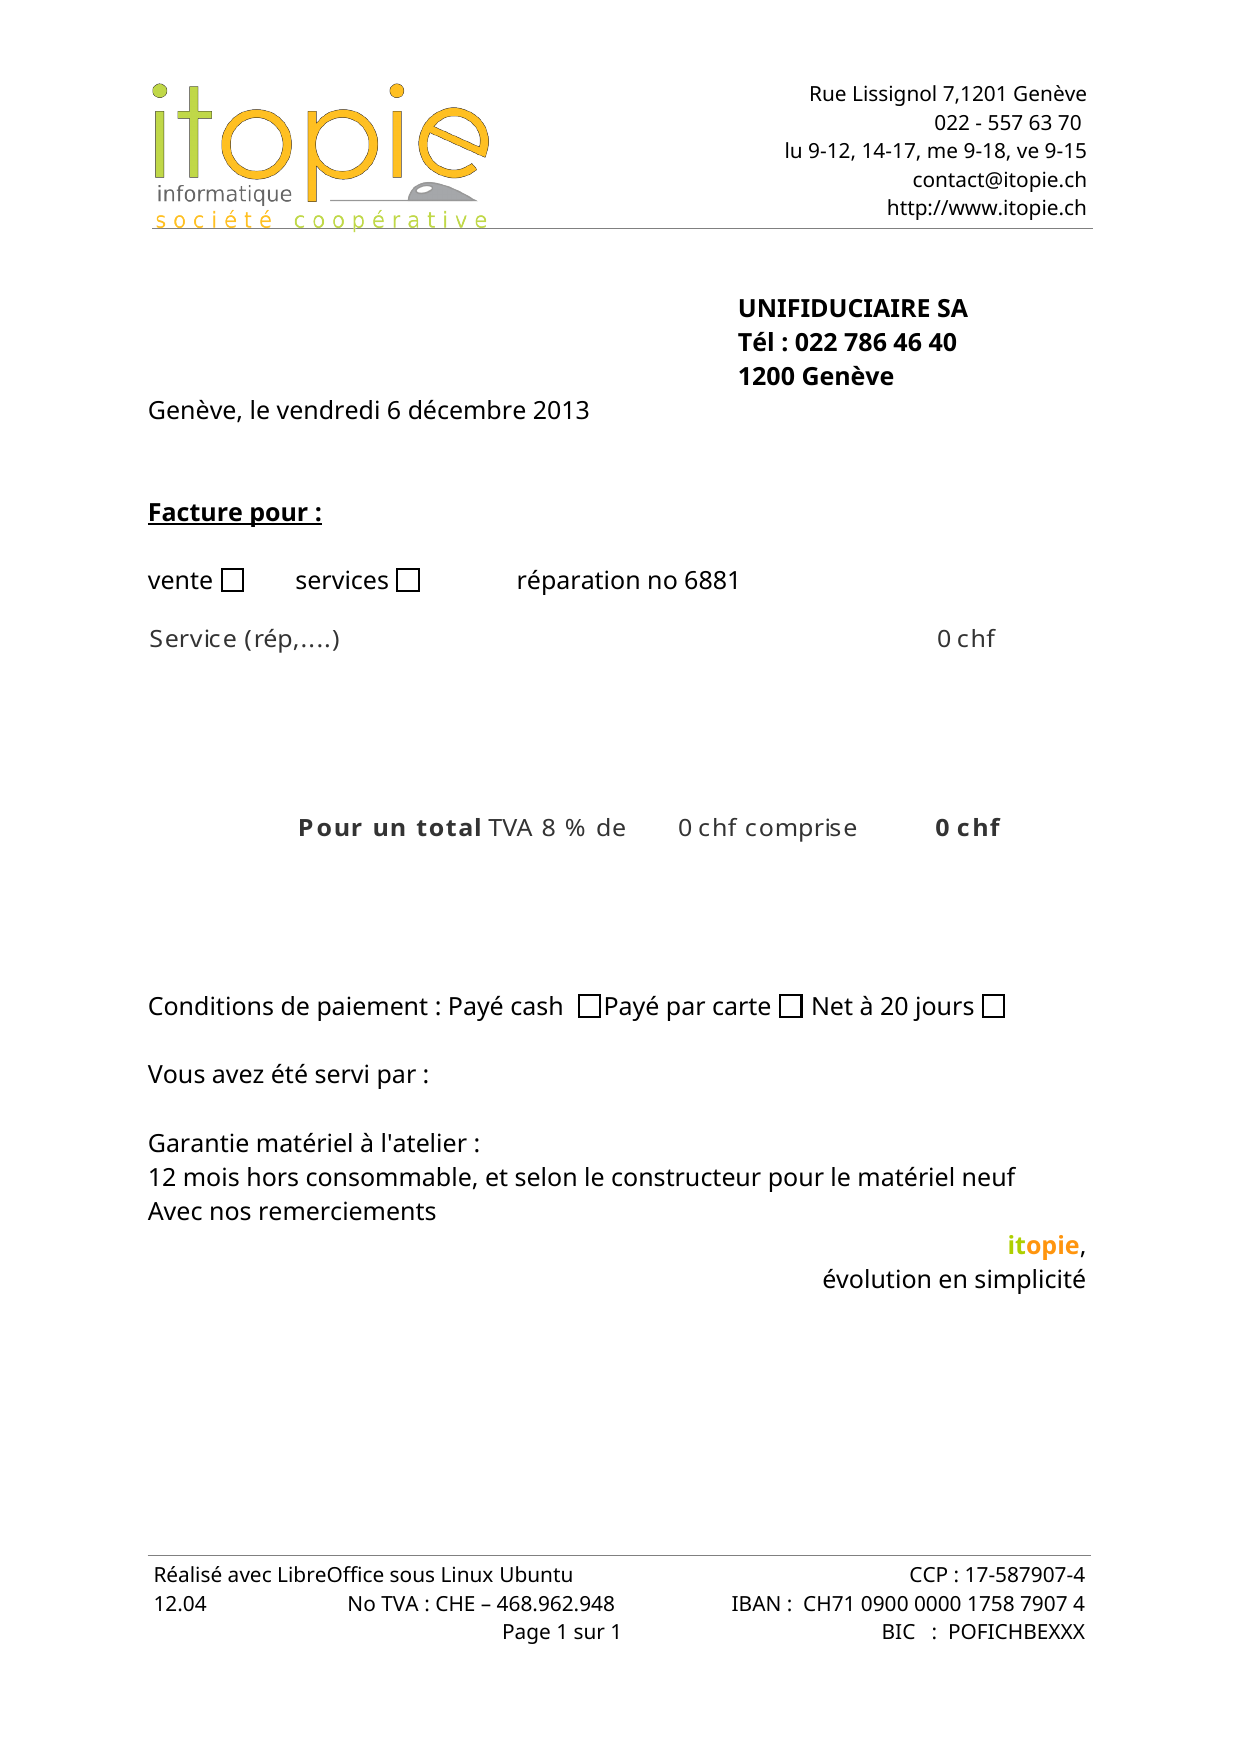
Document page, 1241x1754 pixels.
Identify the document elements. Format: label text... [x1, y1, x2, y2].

text itopie, [148, 1227, 1093, 1262]
picture [138, 72, 500, 244]
text UNIFIDUCIAIRE SA [148, 290, 1093, 324]
text 12 mois hors consommable, et selon le constructeur pour le matériel neuf [148, 1159, 1093, 1193]
text Avec nos remerciements [148, 1193, 1093, 1227]
text Tél : 022 786 46 40 [148, 324, 1093, 358]
text Garantie matériel à l'atelier : [148, 1125, 1093, 1159]
text Facture pour : [148, 495, 1093, 529]
text vente services réparation no 6881 [148, 563, 1093, 597]
text Vous avez été servi par : [148, 1057, 1093, 1091]
text Conditions de paiement : Payé cash Payé par carte Net à 20 jours [148, 989, 1093, 1023]
text 1200 Genève [148, 358, 1093, 392]
text évolution en simplicité [148, 1262, 1093, 1296]
text Genève, le vendredi 6 décembre 2013 [148, 392, 1093, 427]
